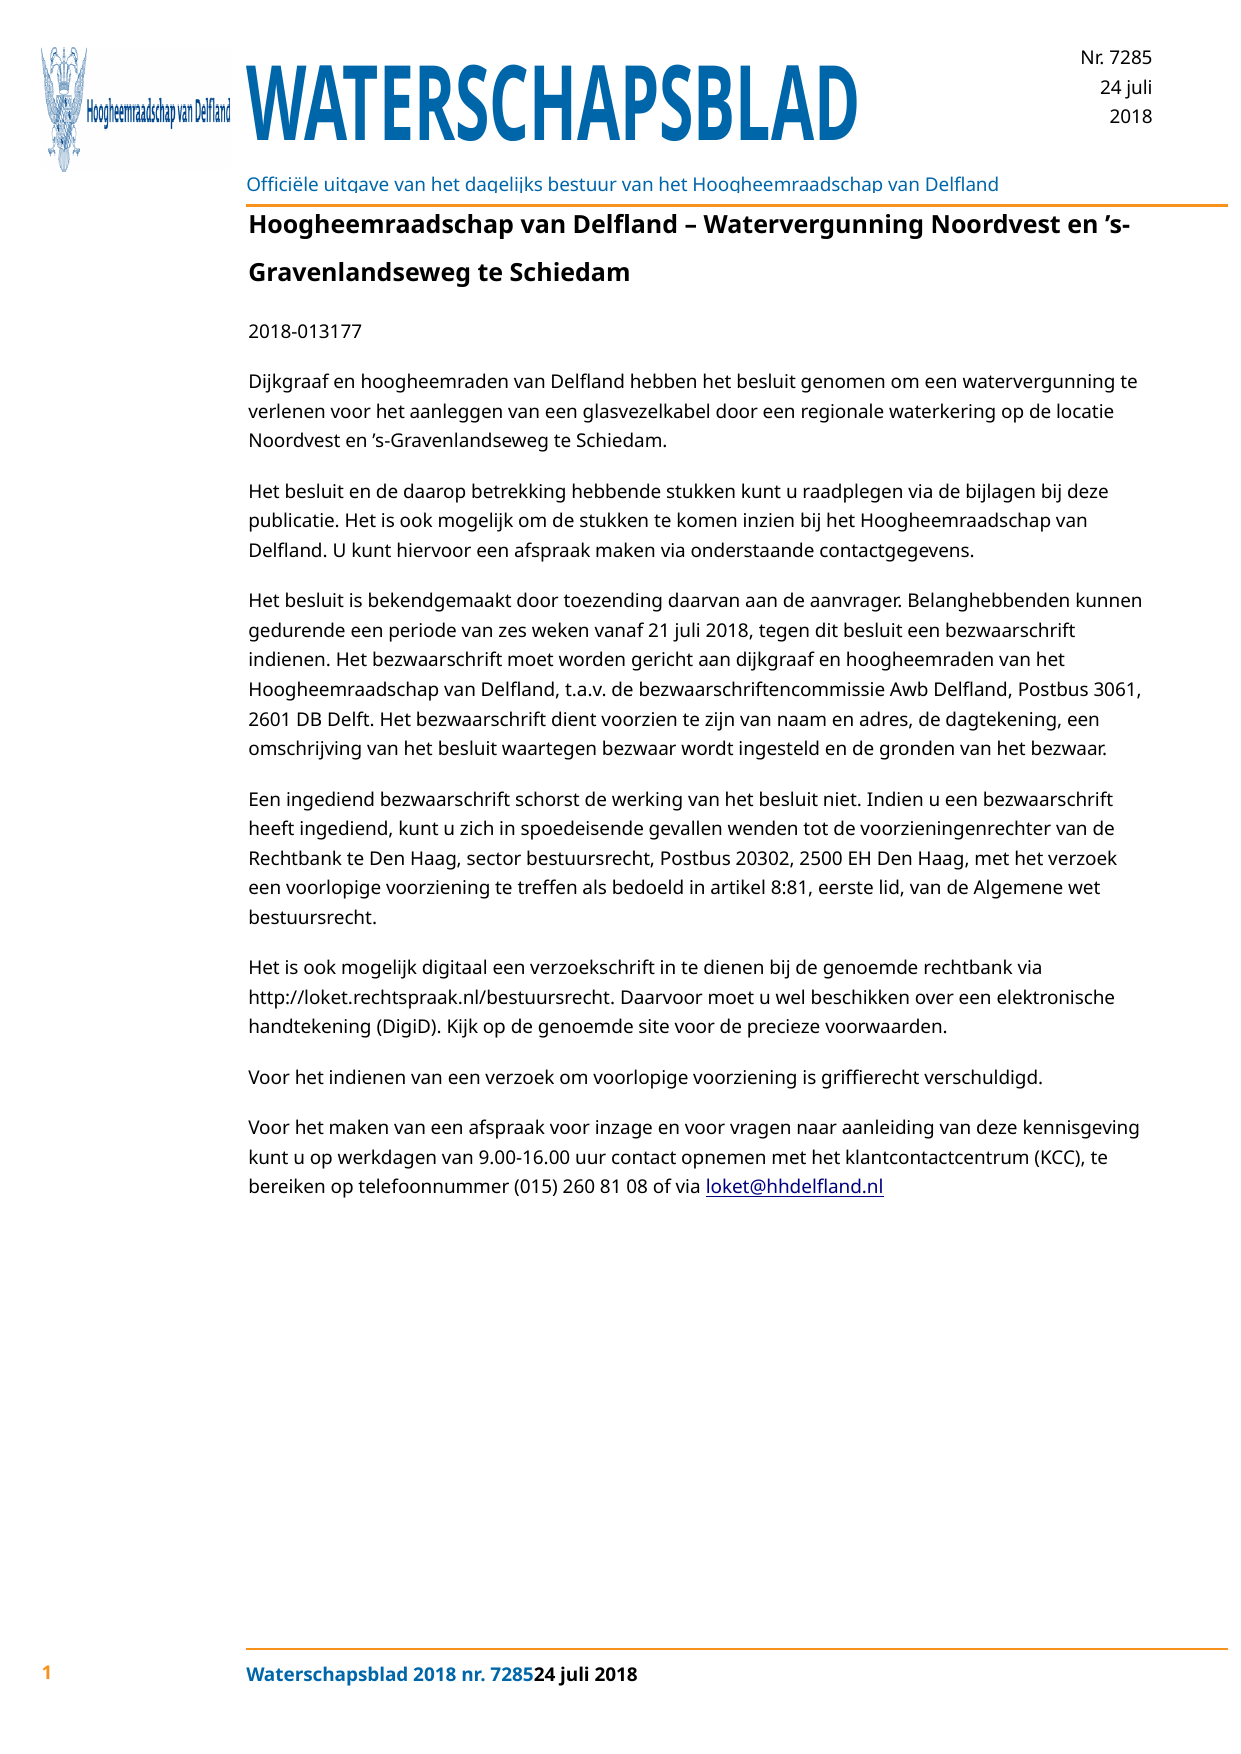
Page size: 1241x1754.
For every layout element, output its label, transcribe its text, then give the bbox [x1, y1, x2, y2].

text Een ingediend bezwaarschrift schorst de werking van het besluit niet. Indien u een bezwaarschrift heeft ingediend, kunt u zich in spoedeisende gevallen wenden tot de voorzieningenrechter van de Rechtbank te Den Haag, sector bestuursrecht, Postbus 20302, 2500 EH Den Haag, met het verzoek een voorlopige voorziening te treffen als bedoeld in artikel 8:81, eerste lid, van de Algemene wet bestuursrecht. [248, 786, 1152, 930]
text 2018-013177 [248, 318, 1152, 344]
text Voor het maken van een afspraak voor inzage en voor vragen naar aanleiding van deze kennisgeving kunt u op werkdagen van 9.00-16.00 uur contact opnemen met het klantcontactcentrum (KCC), te bereiken op telefoonnummer (015) 260 81 08 of via loket@hhdelfland.nl [248, 1114, 1152, 1199]
picture [41, 47, 231, 172]
text Voor het indienen van een verzoek om voorlopige voorziening is griffierecht verschuldigd. [248, 1064, 1152, 1090]
text Het besluit is bekendgemaakt door toezending daarvan aan de aanvrager. Belanghebbenden kunnen gedurende een periode van zes weken vanaf 21 juli 2018, tegen dit besluit een bezwaarschrift indienen. Het bezwaarschrift moet worden gericht aan dijkgraaf en hoogheemraden van het Hoogheemraadschap van Delfland, t.a.v. de bezwaarschriftencommissie Awb Delfland, Postbus 3061, 2601 DB Delft. Het bezwaarschrift dient voorzien te zijn van naam en adres, de dagtekening, een omschrijving van het besluit waartegen bezwaar wordt ingesteld en de gronden van het bezwaar. [248, 587, 1152, 761]
text Het is ook mogelijk digitaal een verzoekschrift in te dienen bij de genoemde rechtbank via http://loket.rechtspraak.nl/bestuursrecht. Daarvoor moet u wel beschikken over een elektronische handtekening (DigiD). Kijk op de genoemde site voor de precieze voorwaarden. [248, 954, 1152, 1039]
text Dijkgraaf en hoogheemraden van Delfland hebben het besluit genomen om een watervergunning te verlenen voor het aanleggen van een glasvezelkabel door een regionale waterkering op de locatie Noordvest en ’s-Gravenlandseweg te Schiedam. [248, 368, 1152, 453]
text Het besluit en de daarop betrekking hebbende stukken kunt u raadplegen via de bijlagen bij deze publicatie. Het is ook mogelijk om de stukken te komen inzien bij het Hoogheemraadschap van Delfland. U kunt hiervoor een afspraak maken via onderstaande contactgegevens. [248, 478, 1152, 563]
text Hoogheemraadschap van Delfland – Watervergunning Noordvest en ’s-Gravenlandseweg te Schiedam [248, 207, 1152, 288]
